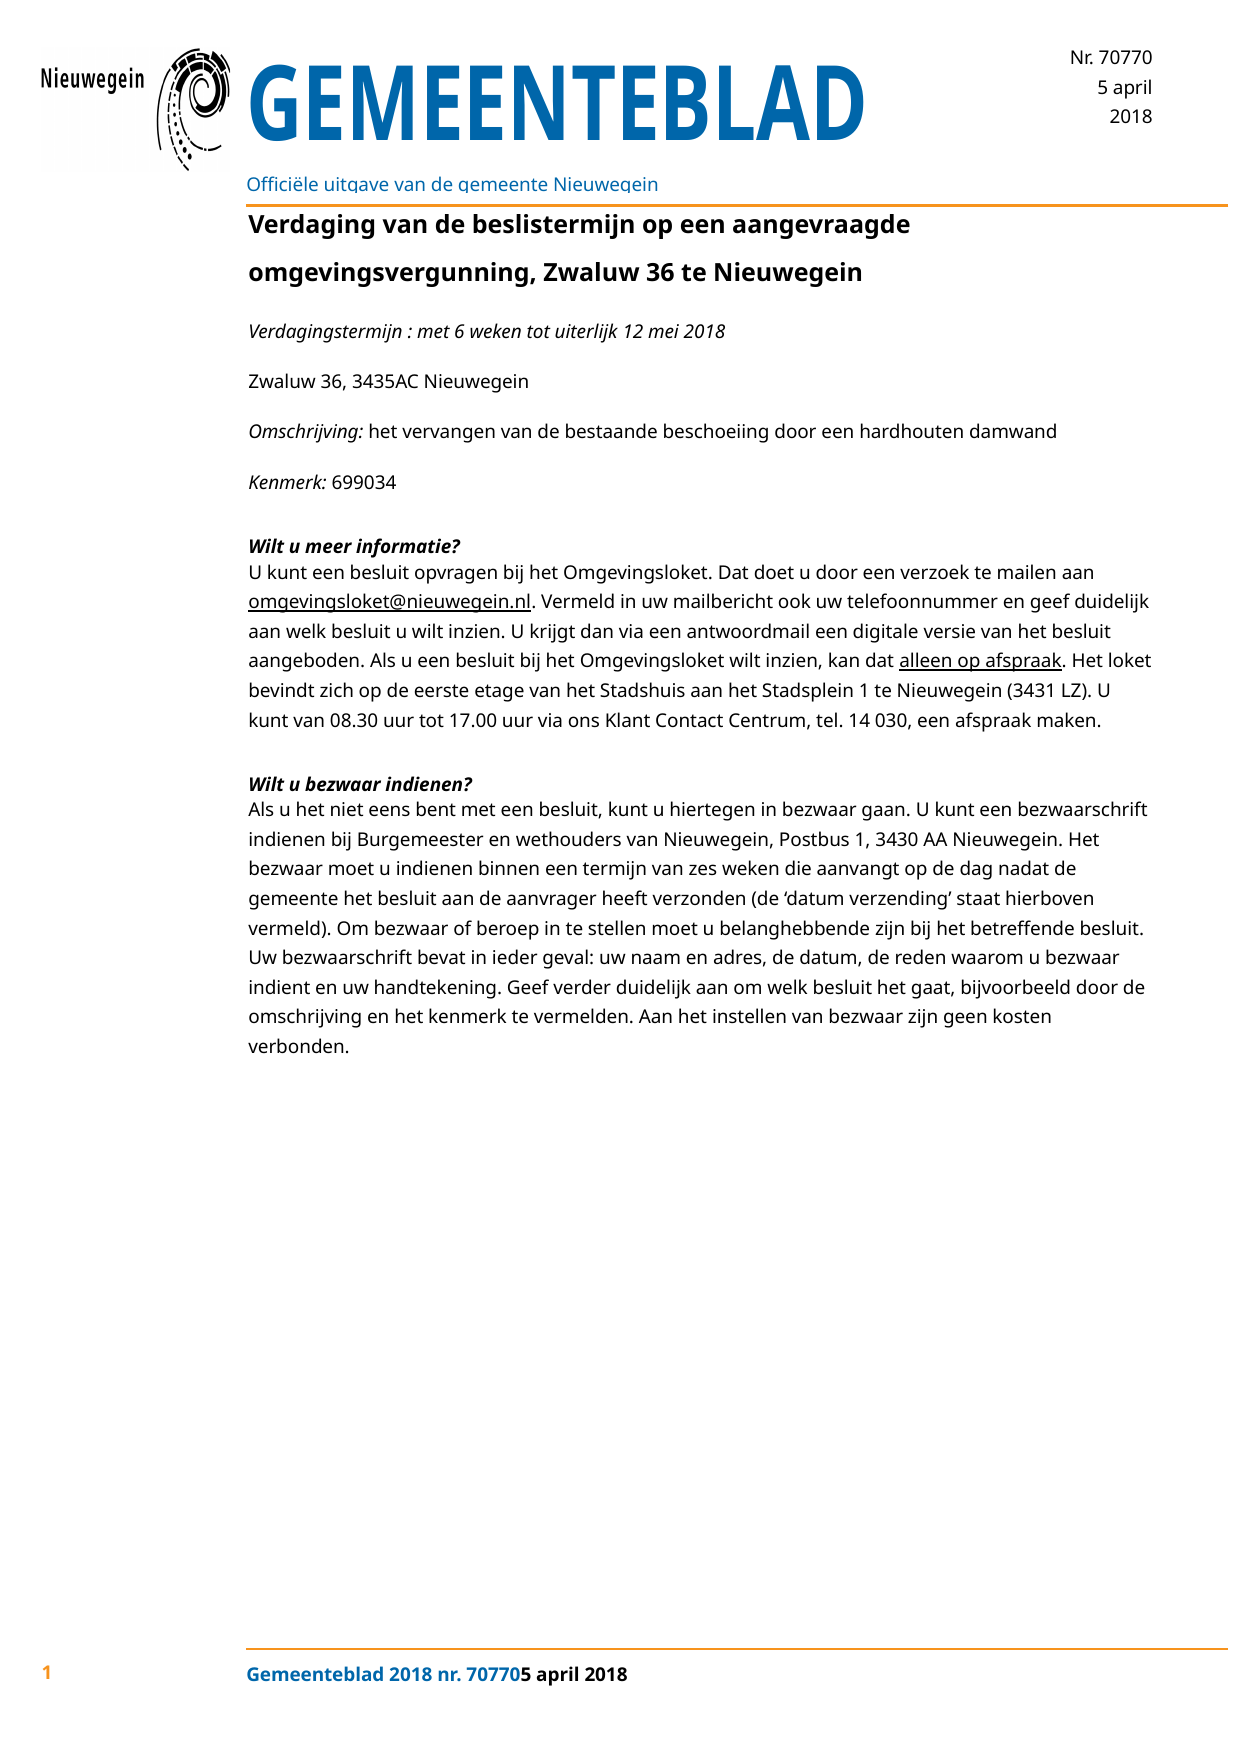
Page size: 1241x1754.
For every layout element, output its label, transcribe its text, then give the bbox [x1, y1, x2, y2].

text Wilt u bezwaar indienen? [248, 771, 1152, 796]
text Omschrijving: het vervangen van de bestaande beschoeiing door een hardhouten damwand [248, 419, 1152, 444]
picture [41, 47, 231, 172]
text Kenmerk: 699034 [248, 469, 1152, 495]
text Als u het niet eens bent met een besluit, kunt u hiertegen in bezwaar gaan. U kunt een bezwaarschrift indienen bij Burgemeester en wethouders van Nieuwegein, Postbus 1, 3430 AA Nieuwegein. Het bezwaar moet u indienen binnen een termijn van zes weken die aanvangt op de dag nadat de gemeente het besluit aan de aanvrager heeft verzonden (de ‘datum verzending’ staat hierboven vermeld). Om bezwaar of beroep in te stellen moet u belanghebbende zijn bij het betreffende besluit. Uw bezwaarschrift bevat in ieder geval: uw naam en adres, de datum, de reden waarom u bezwaar indient en uw handtekening. Geef verder duidelijk aan om welk besluit het gaat, bijvoorbeeld door de omschrijving en het kenmerk te vermelden. Aan het instellen van bezwaar zijn geen kosten verbonden. [248, 796, 1152, 1059]
text Zwaluw 36, 3435AC Nieuwegein [248, 368, 1152, 394]
text Wilt u meer informatie? [248, 533, 1152, 559]
text U kunt een besluit opvragen bij het Omgevingsloket. Dat doet u door een verzoek te mailen aan omgevingsloket@nieuwegein.nl. Vermeld in uw mailbericht ook uw telefoonnummer en geef duidelijk aan welk besluit u wilt inzien. U krijgt dan via een antwoordmail een digitale versie van het besluit aangeboden. Als u een besluit bij het Omgevingsloket wilt inzien, kan dat alleen op afspraak. Het loket bevindt zich op de eerste etage van het Stadshuis aan het Stadsplein 1 te Nieuwegein (3431 LZ). U kunt van 08.30 uur tot 17.00 uur via ons Klant Contact Centrum, tel. 14 030, een afspraak maken. [248, 559, 1152, 732]
text Verdagingstermijn : met 6 weken tot uiterlijk 12 mei 2018 [248, 318, 1152, 344]
text Verdaging van de beslistermijn op een aangevraagde omgevingsvergunning, Zwaluw 36 te Nieuwegein [248, 207, 1152, 288]
